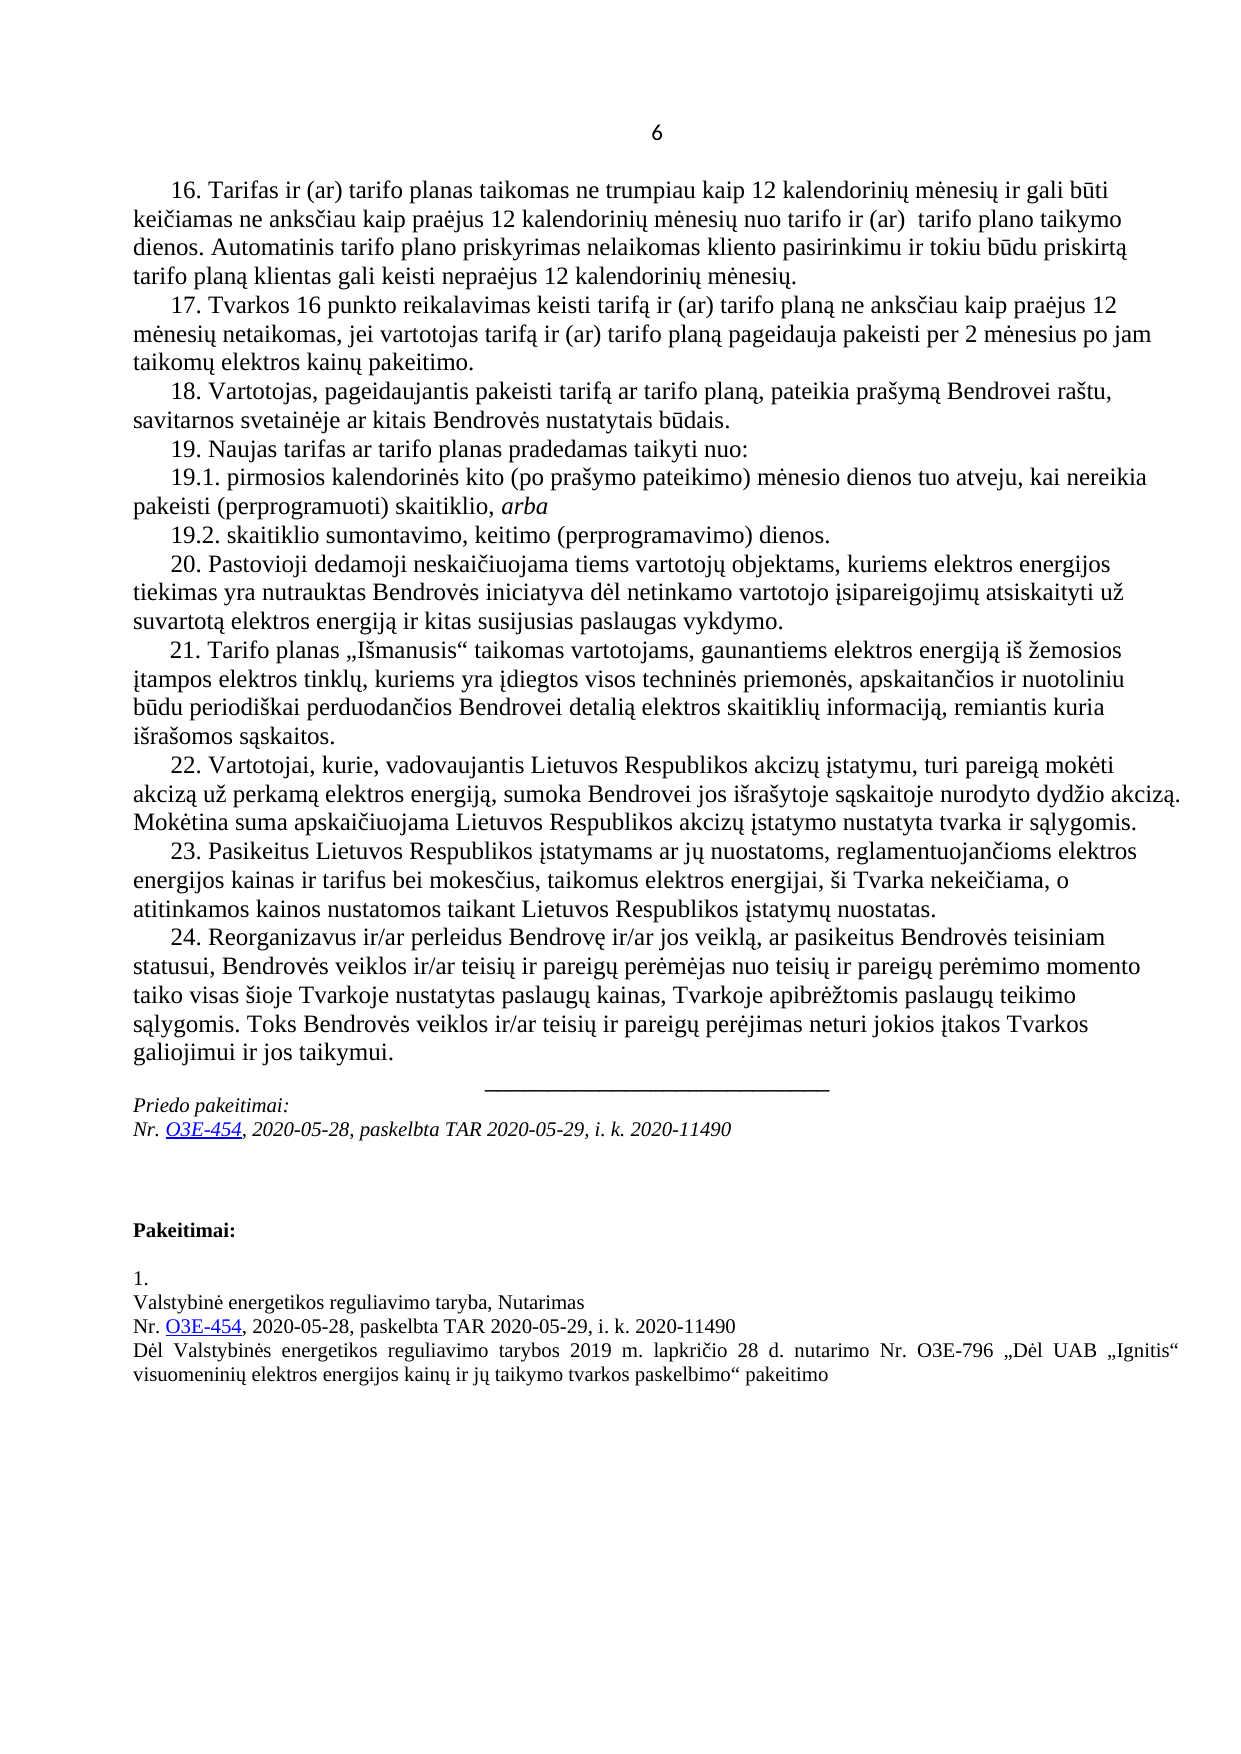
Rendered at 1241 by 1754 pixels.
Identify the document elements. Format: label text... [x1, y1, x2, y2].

text 18. Vartotojas, pageidaujantis pakeisti tarifą ar tarifo planą, pateikia prašymą Bendrovei raštu, savitarnos svetainėje ar kitais Bendrovės nustatytais būdais. [133, 376, 1181, 434]
text 17. Tvarkos 16 punkto reikalavimas keisti tarifą ir (ar) tarifo planą ne anksčiau kaip praėjus 12 mėnesių netaikomas, jei vartotojas tarifą ir (ar) tarifo planą pageidauja pakeisti per 2 mėnesius po jam taikomų elektros kainų pakeitimo. [133, 290, 1181, 376]
text Pakeitimai: [133, 1217, 1181, 1242]
text 16. Tarifas ir (ar) tarifo planas taikomas ne trumpiau kaip 12 kalendorinių mėnesių ir gali būti keičiamas ne anksčiau kaip praėjus 12 kalendorinių mėnesių nuo tarifo ir (ar) tarifo plano taikymo dienos. Automatinis tarifo plano priskyrimas nelaikomas kliento pasirinkimu ir tokiu būdu priskirtą tarifo planą klientas gali keisti nepraėjus 12 kalendorinių mėnesių. [133, 175, 1181, 290]
text 24. Reorganizavus ir/ar perleidus Bendrovę ir/ar jos veiklą, ar pasikeitus Bendrovės teisiniam statusui, Bendrovės veiklos ir/ar teisių ir pareigų perėmėjas nuo teisių ir pareigų perėmimo momento taiko visas šioje Tvarkoje nustatytas paslaugų kainas, Tvarkoje apibrėžtomis paslaugų teikimo sąlygomis. Toks Bendrovės veiklos ir/ar teisių ir pareigų perėjimas neturi jokios įtakos Tvarkos galiojimui ir jos taikymui. [133, 922, 1181, 1066]
text 22. Vartotojai, kurie, vadovaujantis Lietuvos Respublikos akcizų įstatymu, turi pareigą mokėti akcizą už perkamą elektros energiją, sumoka Bendrovei jos išrašytoje sąskaitoje nurodyto dydžio akcizą. Mokėtina suma apskaičiuojama Lietuvos Respublikos akcizų įstatymo nustatyta tvarka ir sąlygomis. [133, 750, 1181, 836]
text Dėl Valstybinės energetikos reguliavimo tarybos 2019 m. lapkričio 28 d. nutarimo Nr. O3E-796 „Dėl UAB „Ignitis“ visuomeninių elektros energijos kainų ir jų taikymo tvarkos paskelbimo“ pakeitimo [133, 1338, 1181, 1386]
text 23. Pasikeitus Lietuvos Respublikos įstatymams ar jų nuostatoms, reglamentuojančioms elektros energijos kainas ir tarifus bei mokesčius, taikomus elektros energijai, ši Tvarka nekeičiama, o atitinkamos kainos nustatomos taikant Lietuvos Respublikos įstatymų nuostatas. [133, 836, 1181, 922]
text 1. [133, 1266, 1181, 1290]
text 20. Pastovioji dedamoji neskaičiuojama tiems vartotojų objektams, kuriems elektros energijos tiekimas yra nutrauktas Bendrovės iniciatyva dėl netinkamo vartotojo įsipareigojimų atsiskaityti už suvartotą elektros energiją ir kitas susijusias paslaugas vykdymo. [133, 549, 1181, 635]
text 19.1. pirmosios kalendorinės kito (po prašymo pateikimo) mėnesio dienos tuo atveju, kai nereikia pakeisti (perprogramuoti) skaitiklio, arba [133, 462, 1181, 520]
text Nr. O3E-454, 2020-05-28, paskelbta TAR 2020-05-29, i. k. 2020-11490 [133, 1314, 1181, 1338]
text 19. Naujas tarifas ar tarifo planas pradedamas taikyti nuo: [133, 434, 1181, 462]
text 21. Tarifo planas „Išmanusis“ taikomas vartotojams, gaunantiems elektros energiją iš žemosios įtampos elektros tinklų, kuriems yra įdiegtos visos techninės priemonės, apskaitančios ir nuotoliniu būdu periodiškai perduodančios Bendrovei detalią elektros skaitiklių informaciją, remiantis kuria išrašomos sąskaitos. [133, 635, 1181, 750]
text ___________________________ [133, 1066, 1181, 1092]
text Priedo pakeitimai: [133, 1092, 1181, 1117]
text Valstybinė energetikos reguliavimo taryba, Nutarimas [133, 1290, 1181, 1314]
text Nr. O3E-454, 2020-05-28, paskelbta TAR 2020-05-29, i. k. 2020-11490 [133, 1117, 1181, 1141]
text 19.2. skaitiklio sumontavimo, keitimo (perprogramavimo) dienos. [133, 520, 1181, 549]
